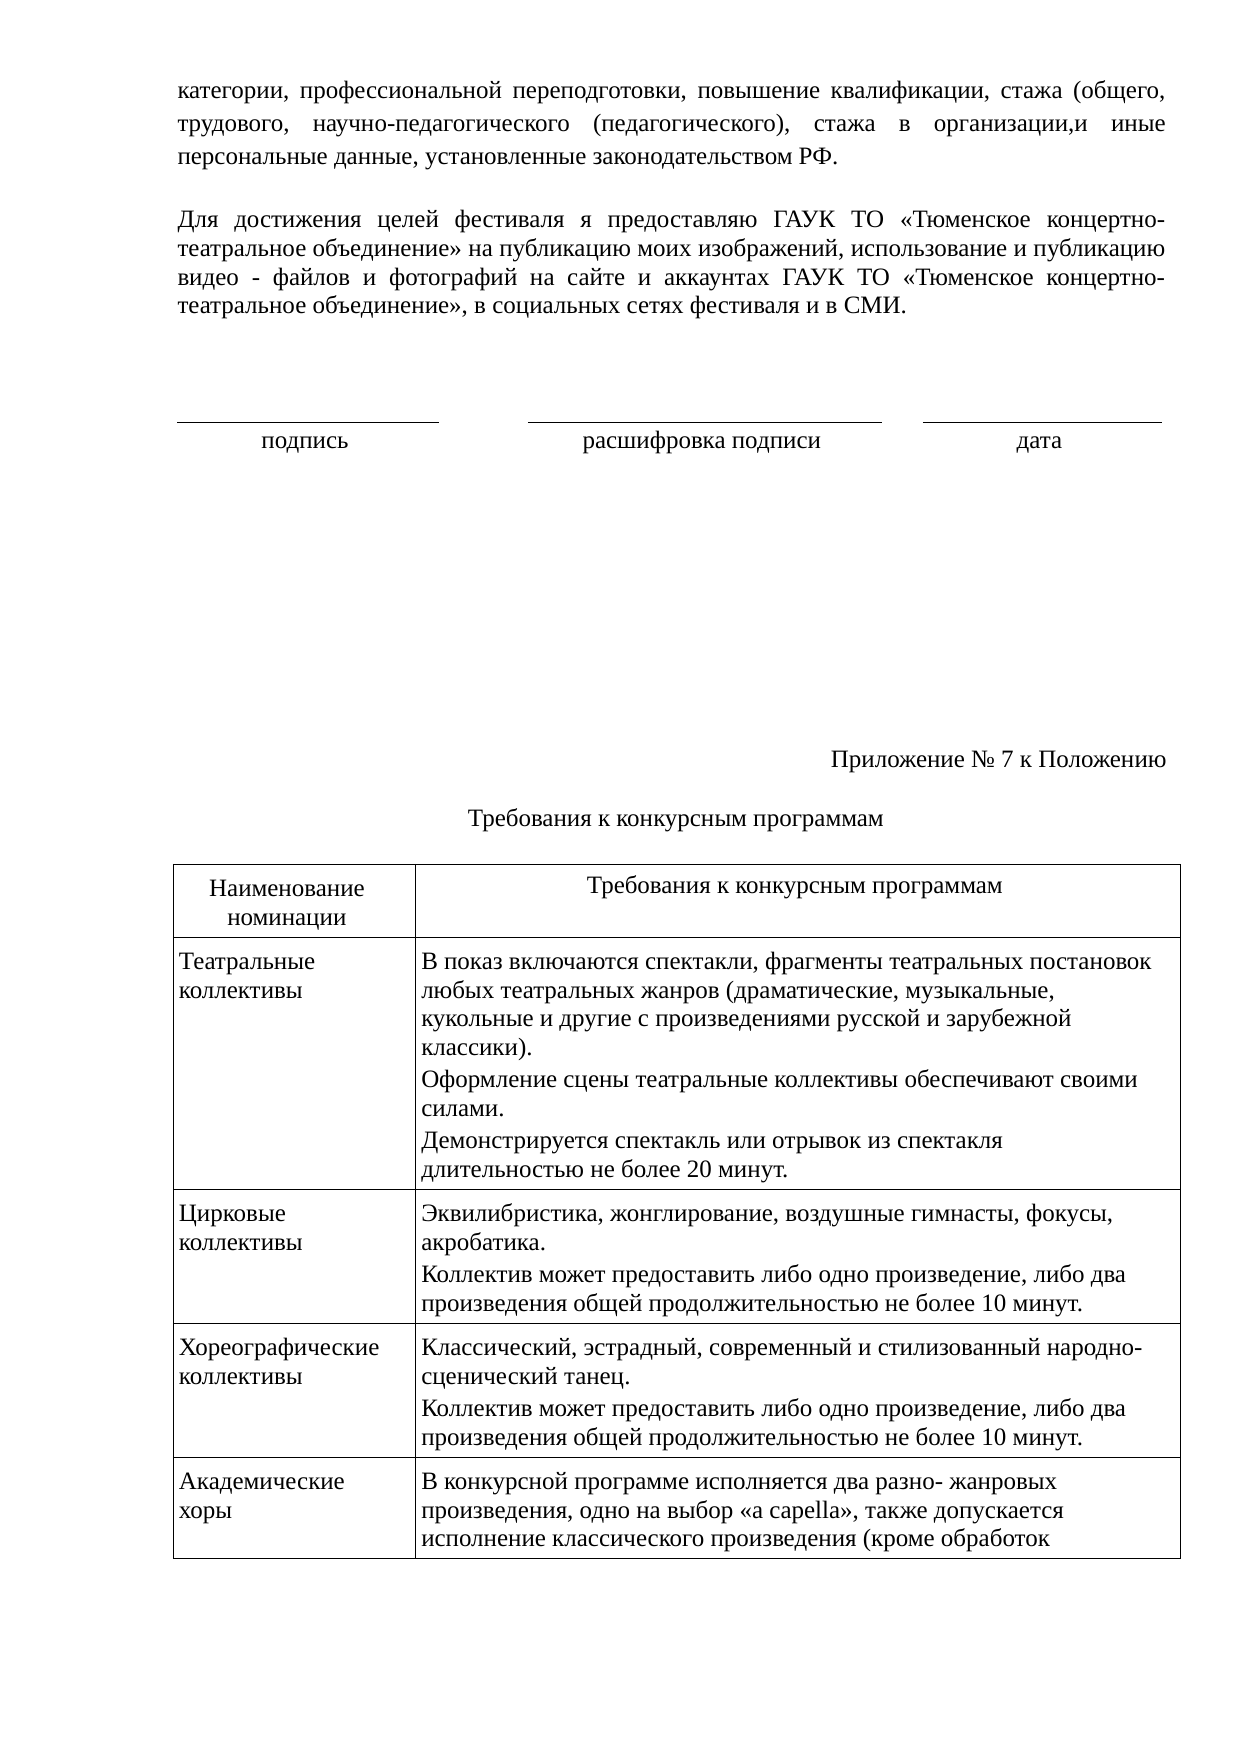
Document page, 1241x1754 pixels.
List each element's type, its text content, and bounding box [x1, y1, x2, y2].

table_cell расшифровка подписи [528, 423, 882, 456]
text категории, профессиональной переподготовки, повышение квалификации, стажа (общего, трудового, научно-педагогического (педагогического), стажа в организации,и иные персональные данные, установленные законодательством РФ. [177, 75, 1166, 170]
table_cell дата [923, 423, 1162, 456]
table_cell [882, 422, 923, 456]
table_cell Эквилибристика, жонглирование, воздушные гимнасты, фокусы, акробатика. Коллектив может предоставить либо одно произведение, либо два произведения общей продолжительностью не более 10 минут. [416, 1190, 1180, 1323]
table_header Наименование номинации [174, 865, 415, 937]
table_cell Хореографические коллективы [174, 1324, 415, 1457]
table_cell подпись [177, 423, 439, 456]
table_header [439, 388, 528, 422]
text Приложение № 7 к Положению [185, 744, 1166, 773]
table_cell Академические хоры [174, 1458, 415, 1558]
table_cell Классический, эстрадный, современный и стилизованный народно-сценический танец. Коллектив может предоставить либо одно произведение, либо два произведения общей продолжительностью не более 10 минут. [416, 1324, 1180, 1457]
table_cell Театральные коллективы [174, 938, 415, 1189]
table_cell В конкурсной программе исполняется два разно- жанровых произведения, одно на выбор «a capella», также допускается исполнение классического произведения (кроме обработок [416, 1458, 1180, 1558]
table_header [923, 388, 1162, 422]
table_cell [439, 422, 528, 456]
table_cell В показ включаются спектакли, фрагменты театральных постановок любых театральных жанров (драматические, музыкальные, кукольные и другие с произведениями русской и зарубежной классики). Оформление сцены театральные коллективы обеспечивают своими силами. Демонстрируется спектакль или отрывок из спектакля длительностью не более 20 минут. [416, 938, 1180, 1189]
table_header [882, 388, 923, 422]
text Для достижения целей фестиваля я предоставляю ГАУК ТО «Тюменское концертно-театральное объединение» на публикацию моих изображений, использование и публикацию видео - файлов и фотографий на сайте и аккаунтах ГАУК ТО «Тюменское концертно-театральное объединение», в социальных сетях фестиваля и в СМИ. [177, 204, 1166, 319]
text Требования к конкурсным программам [185, 803, 1166, 832]
table_cell Цирковые коллективы [174, 1190, 415, 1323]
table_header Требования к конкурсным программам [416, 865, 1180, 937]
table_header [528, 388, 882, 422]
table_header [177, 388, 439, 422]
